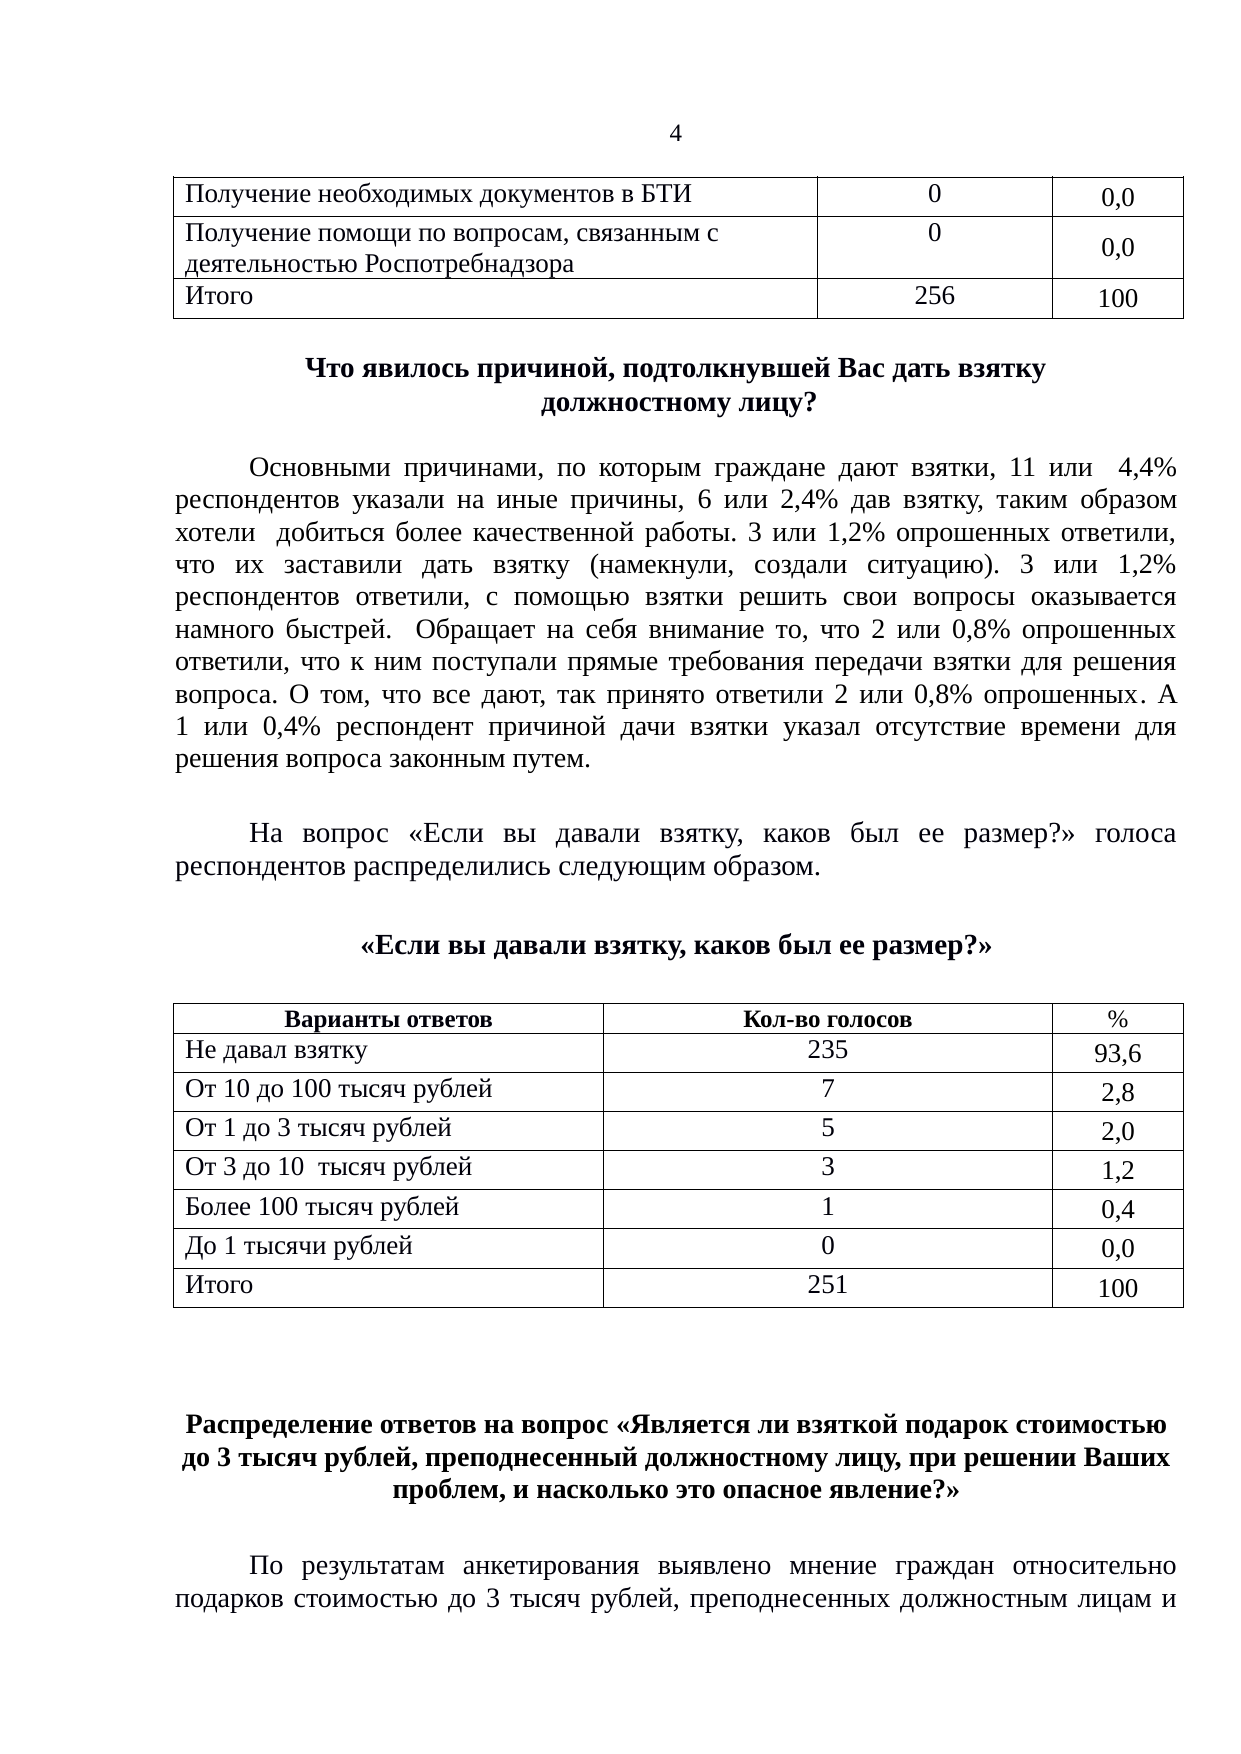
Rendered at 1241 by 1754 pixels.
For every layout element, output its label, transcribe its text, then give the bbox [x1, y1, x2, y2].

table_cell Итого [174, 1269, 603, 1307]
text Распределение ответов на вопрос «Является ли взяткой подарок стоимостью до 3 тысяч рублей, преподнесенный должностному лицу, при решении Ваших проблем, и насколько это опасное явление?» [175, 1407, 1178, 1504]
table_cell 5 [604, 1112, 1052, 1150]
table_cell Получение помощи по вопросам, связанным с деятельностью Роспотребнадзора [174, 217, 817, 278]
text На вопрос «Если вы давали взятку, каков был ее размер?» голоса респондентов распределились следующим образом. [175, 815, 1178, 882]
text «Если вы давали взятку, каков был ее размер?» [175, 927, 1178, 961]
text Что явилось причиной, подтолкнувшей Вас дать взятку [175, 350, 1176, 384]
table_cell От 1 до 3 тысяч рублей [174, 1112, 603, 1150]
table_cell 251 [604, 1269, 1052, 1307]
table_cell 0,0 [1053, 178, 1183, 216]
text Основными причинами, по которым граждане дают взятки, 11 или 4,4% респондентов указали на иные причины, 6 или 2,4% дав взятку, таким образом хотели добиться более качественной работы. 3 или 1,2% опрошенных ответили, что их заставили дать взятку (намекнули, создали ситуацию). 3 или 1,2% респондентов ответили, с помощью взятки решить свои вопросы оказывается намного быстрей. Обращает на себя внимание то, что 2 или 0,8% опрошенных ответили, что к ним поступали прямые требования передачи взятки для решения вопроса. О том, что все дают, так принято ответили 2 или 0,8% опрошенных. А 1 или 0,4% респондент причиной дачи взятки указал отсутствие времени для решения вопроса законным путем. [175, 450, 1178, 774]
table_header % [1053, 1004, 1183, 1032]
table_cell 0,0 [1053, 1229, 1183, 1267]
table_cell 0 [604, 1229, 1052, 1267]
table_cell 0 [818, 217, 1052, 278]
table_cell От 3 до 10 тысяч рублей [174, 1151, 603, 1189]
table_cell 0,4 [1053, 1190, 1183, 1228]
table_header Варианты ответов [174, 1004, 603, 1032]
table_header Кол-во голосов [604, 1004, 1052, 1032]
table_cell 3 [604, 1151, 1052, 1189]
table_cell 1,2 [1053, 1151, 1183, 1189]
table_cell 7 [604, 1073, 1052, 1111]
table_cell До 1 тысячи рублей [174, 1229, 603, 1267]
table_cell 1 [604, 1190, 1052, 1228]
table_cell 93,6 [1053, 1034, 1183, 1072]
table_cell 0 [818, 178, 1052, 216]
table_cell 2,8 [1053, 1073, 1183, 1111]
table_cell Не давал взятку [174, 1034, 603, 1072]
text По результатам анкетирования выявлено мнение граждан относительно подарков стоимостью до 3 тысяч рублей, преподнесенных должностным лицам и [175, 1548, 1178, 1613]
table_cell Итого [174, 279, 817, 317]
table_cell Более 100 тысяч рублей [174, 1190, 603, 1228]
table_cell 256 [818, 279, 1052, 317]
text должностному лицу? [175, 384, 1176, 417]
table_cell 100 [1053, 1269, 1183, 1307]
table_cell 2,0 [1053, 1112, 1183, 1150]
table_cell 235 [604, 1034, 1052, 1072]
table_cell 0,0 [1053, 217, 1183, 278]
table_cell 100 [1053, 279, 1183, 317]
table_cell От 10 до 100 тысяч рублей [174, 1073, 603, 1111]
table_cell Получение необходимых документов в БТИ [174, 178, 817, 216]
